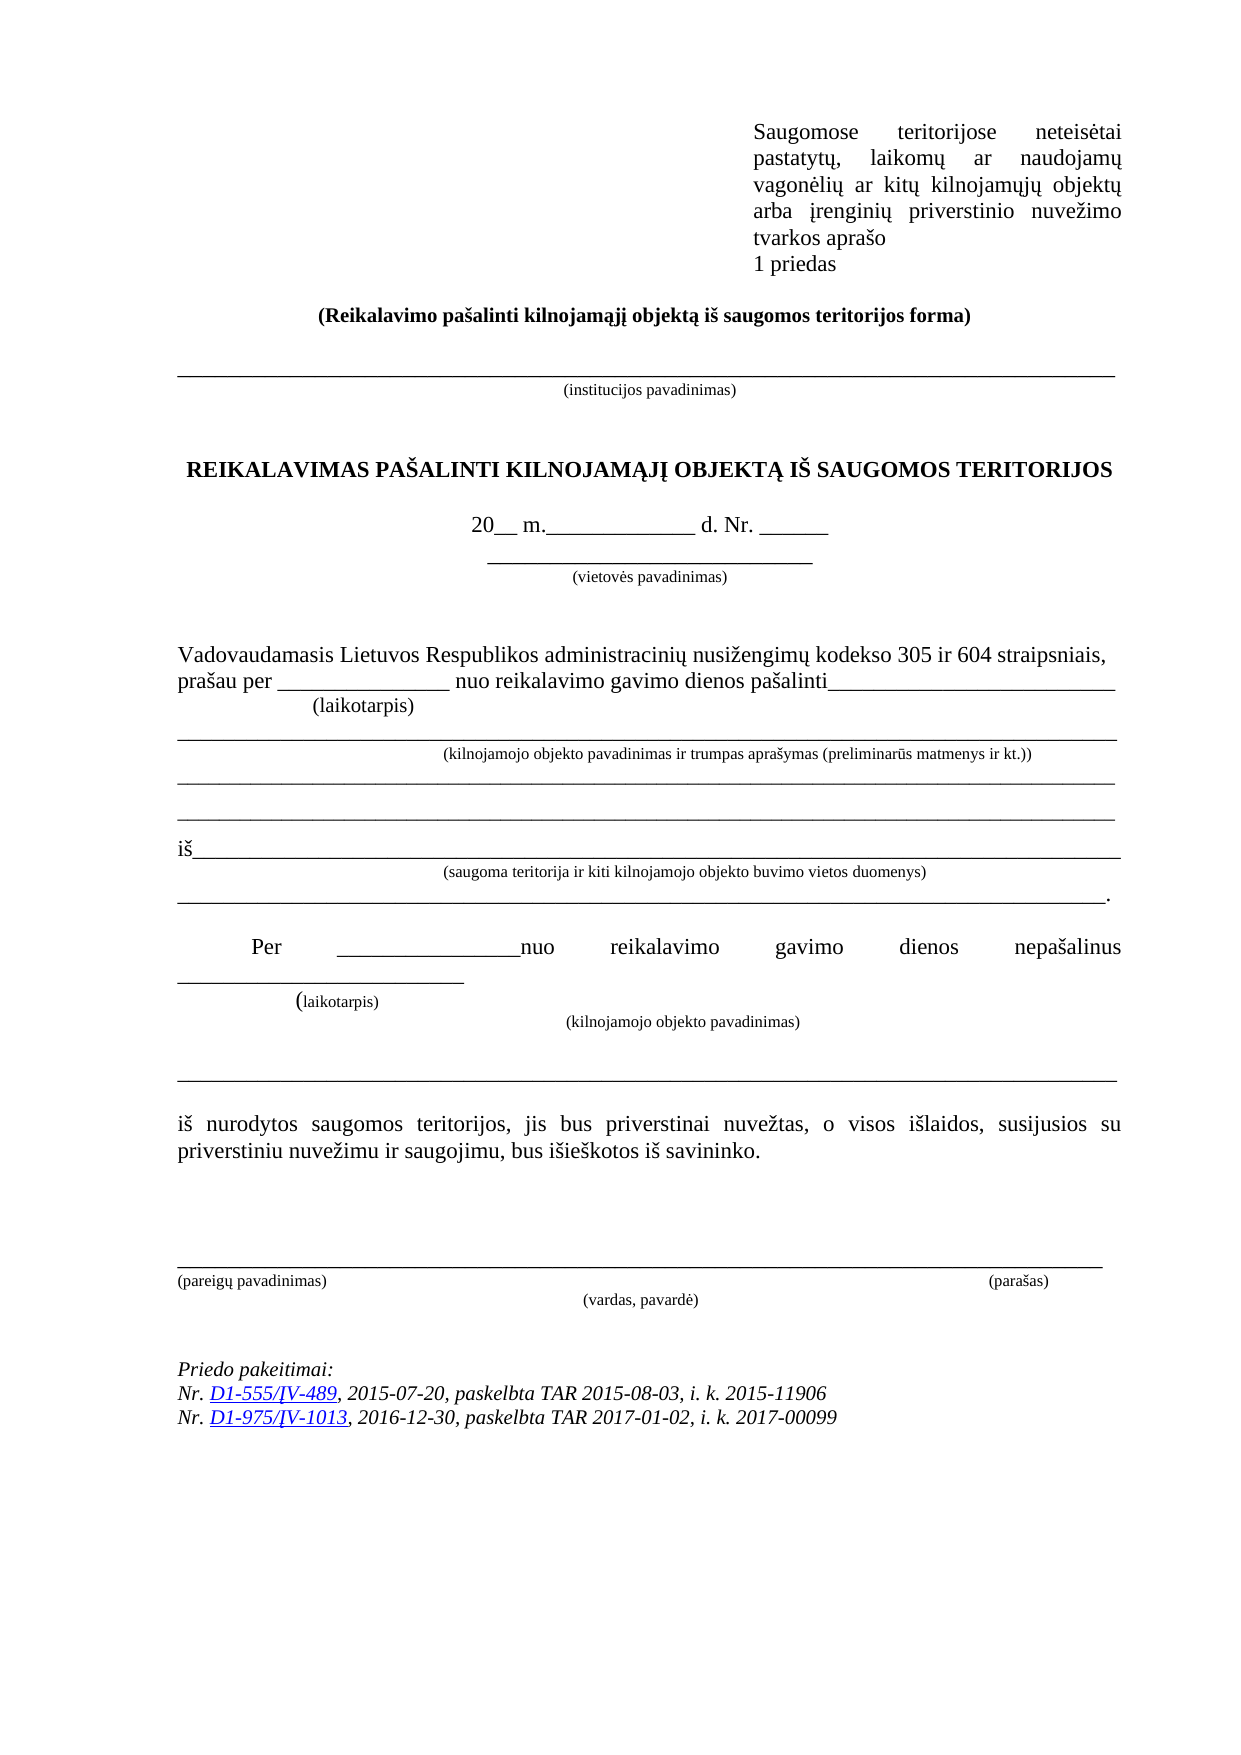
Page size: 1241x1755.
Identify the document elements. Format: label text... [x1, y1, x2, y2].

text __________________________________________________________________________________________ [177, 799, 1122, 823]
text (Reikalavimo pašalinti kilnojamąjį objektą iš saugomos teritorijos forma) [177, 303, 1112, 327]
text Nr. D1-555/ĮV-489, 2015-07-20, paskelbta TAR 2015-08-03, i. k. 2015-11906 [177, 1381, 1122, 1405]
text _________________________________________________________________________________. [177, 881, 1122, 907]
text (vietovės pavadinimas) [177, 566, 1122, 586]
text 1 priedas [753, 250, 1122, 276]
text iš nurodytos saugomos teritorijos, jis bus priverstinai nuvežtas, o visos išlaidos, susijusios su priverstiniu nuvežimu ir saugojimu, bus išieškotos iš savininko. [177, 1111, 1122, 1163]
text (institucijos pavadinimas) [177, 379, 1122, 399]
text prašau per _______________ nuo reikalavimo gavimo dienos pašalinti_________________________ [177, 667, 1122, 693]
text Nr. D1-975/ĮV-1013, 2016-12-30, paskelbta TAR 2017-01-02, i. k. 2017-00099 [177, 1405, 1122, 1429]
text __________________________________________________________________________________________ [177, 763, 1122, 787]
text (laikotarpis) (kilnojamojo objekto pavadinimas) [295, 986, 1122, 1031]
text __________________________________________________________________________________ [177, 1058, 1122, 1084]
text iš_________________________________________________________________________________ [177, 835, 1122, 861]
text Saugomose teritorijose neteisėtai pastatytų, laikomų ar naudojamų vagonėlių ar kitų kilnojamųjų objektų arba įrenginių priverstinio nuvežimo tvarkos aprašo [753, 118, 1122, 250]
text Priedo pakeitimai: [177, 1357, 1122, 1381]
text Per ________________nuo reikalavimo gavimo dienos nepašalinus _________________________ [177, 933, 1122, 986]
text ___________________________________________________________________________ [177, 351, 1122, 379]
text (kilnojamojo objekto pavadinimas ir trumpas aprašymas (preliminarūs matmenys ir kt.)) [443, 744, 1122, 763]
text __________________________________________________________________________ [177, 1242, 1122, 1271]
text REIKALAVIMAS PAŠALINTI KILNOJAMĄJĮ OBJEKTĄ IŠ SAUGOMOS TERITORIJOS [177, 456, 1122, 482]
text (laikotarpis) [312, 693, 1122, 717]
text (saugoma teritorija ir kiti kilnojamojo objekto buvimo vietos duomenys) [443, 861, 1122, 881]
text Vadovaudamasis Lietuvos Respublikos administracinių nusižengimų kodekso 305 ir 604 straipsniais, [177, 641, 1122, 667]
text __________________________ [177, 538, 1122, 566]
text (pareigų pavadinimas) (parašas) (vardas, pavardė) [177, 1271, 1137, 1309]
text __________________________________________________________________________________ [177, 717, 1122, 744]
text 20__ m._____________ d. Nr. ______ [177, 511, 1122, 538]
